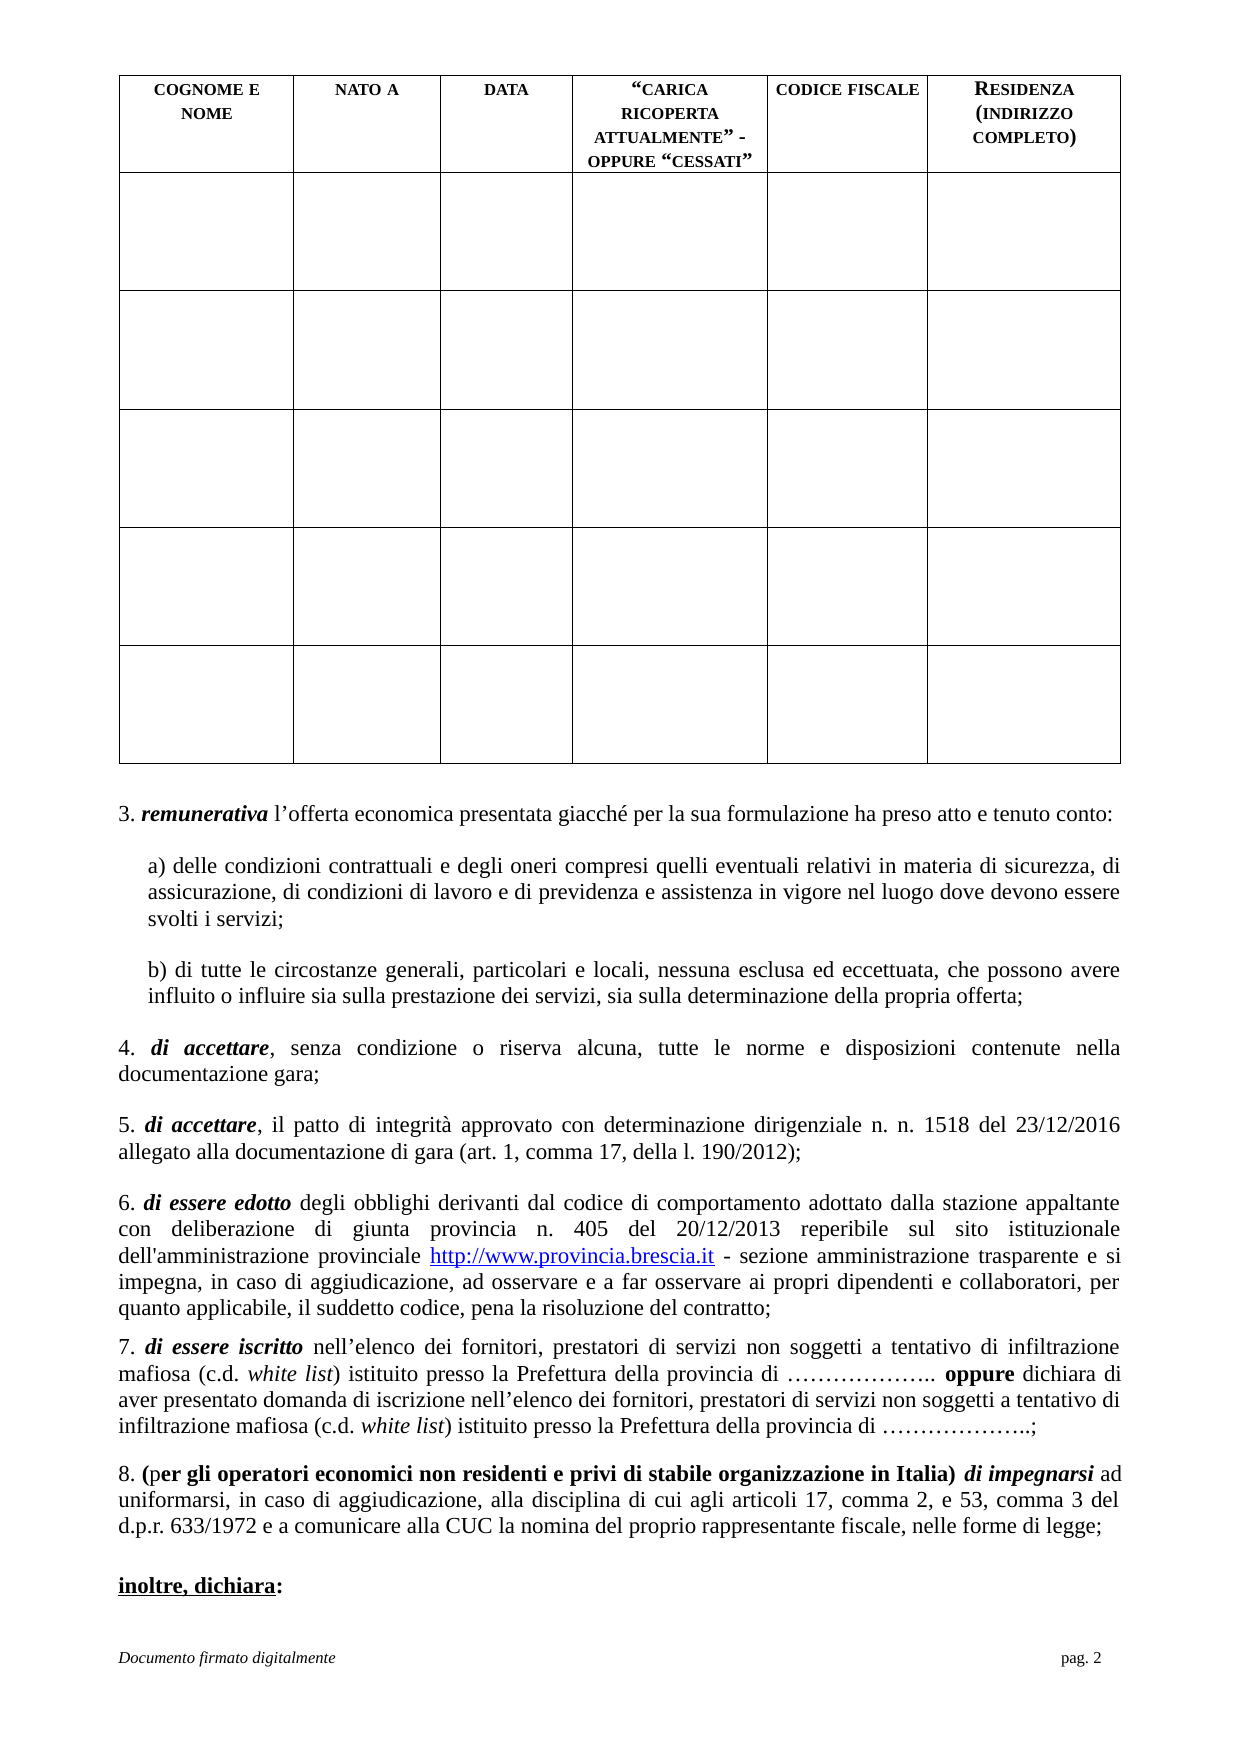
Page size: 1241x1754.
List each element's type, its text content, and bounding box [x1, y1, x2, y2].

text b) di tutte le circostanze generali, particolari e locali, nessuna esclusa ed eccettuata, che possono avere influito o influire sia sulla prestazione dei servizi, sia sulla determinazione della propria offerta; [148, 956, 1122, 1009]
table_cell [928, 173, 1120, 290]
table_cell [768, 173, 927, 290]
table_cell [928, 528, 1120, 645]
text 4. di accettare, senza condizione o riserva alcuna, tutte le norme e disposizioni contenute nella documentazione gara; [118, 1034, 1122, 1086]
table_cell [573, 528, 767, 645]
table_cell [441, 410, 572, 527]
table_cell [120, 410, 293, 527]
table_cell [573, 291, 767, 408]
table_cell [294, 410, 440, 527]
table_cell [573, 646, 767, 763]
table_cell [768, 291, 927, 408]
table_cell [573, 410, 767, 527]
text 6. di essere edotto degli obblighi derivanti dal codice di comportamento adottato dalla stazione appaltante con deliberazione di giunta provincia n. 405 del 20/12/2013 reperibile sul sito istituzionale dell'amministrazione provinciale http://www.provincia.brescia.it - sezione amministrazione trasparente e si impegna, in caso di aggiudicazione, ad osservare e a far osservare ai propri dipendenti e collaboratori, per quanto applicabile, il suddetto codice, pena la risoluzione del contratto; [118, 1189, 1122, 1321]
text 5. di accettare, il patto di integrità approvato con determinazione dirigenziale n. n. 1518 del 23/12/2016 allegato alla documentazione di gara (art. 1, comma 17, della l. 190/2012); [118, 1111, 1122, 1164]
table_header codice fiscale [768, 76, 927, 172]
table_header nato a [294, 76, 440, 172]
table_header “carica ricoperta attualmente” -oppure “cessati” [573, 76, 767, 172]
text 8. (per gli operatori economici non residenti e privi di stabile organizzazione in Italia) di impegnarsi ad uniformarsi, in caso di aggiudicazione, alla disciplina di cui agli articoli 17, comma 2, e 53, comma 3 del d.p.r. 633/1972 e a comunicare alla CUC la nomina del proprio rappresentante fiscale, nelle forme di legge; [118, 1459, 1122, 1539]
table_cell [120, 646, 293, 763]
table_header Residenza (indirizzo completo) [928, 76, 1120, 172]
table_cell [441, 291, 572, 408]
text inoltre, dichiara: [118, 1572, 1122, 1598]
table_cell [441, 528, 572, 645]
text a) delle condizioni contrattuali e degli oneri compresi quelli eventuali relativi in materia di sicurezza, di assicurazione, di condizioni di lavoro e di previdenza e assistenza in vigore nel luogo dove devono essere svolti i servizi; [148, 852, 1122, 931]
table_header cognome e nome [120, 76, 293, 172]
table_cell [294, 528, 440, 645]
table_cell [120, 173, 293, 290]
table_cell [294, 173, 440, 290]
table_cell [120, 528, 293, 645]
table_cell [768, 410, 927, 527]
text 3. remunerativa l’offerta economica presentata giacché per la sua formulazione ha preso atto e tenuto conto: [118, 801, 1122, 827]
table_cell [928, 410, 1120, 527]
table_cell [768, 528, 927, 645]
table_cell [928, 646, 1120, 763]
text 7. di essere iscritto nell’elenco dei fornitori, prestatori di servizi non soggetti a tentativo di infiltrazione mafiosa (c.d. white list) istituito presso la Prefettura della provincia di ……………….. oppure dichiara di aver presentato domanda di iscrizione nell’elenco dei fornitori, prestatori di servizi non soggetti a tentativo di infiltrazione mafiosa (c.d. white list) istituito presso la Prefettura della provincia di ………………..; [118, 1333, 1122, 1439]
table_cell [294, 646, 440, 763]
table_cell [573, 173, 767, 290]
table_cell [441, 646, 572, 763]
table_cell [441, 173, 572, 290]
table_cell [294, 291, 440, 408]
table_cell [120, 291, 293, 408]
table_cell [928, 291, 1120, 408]
table_cell [768, 646, 927, 763]
table_header data [441, 76, 572, 172]
